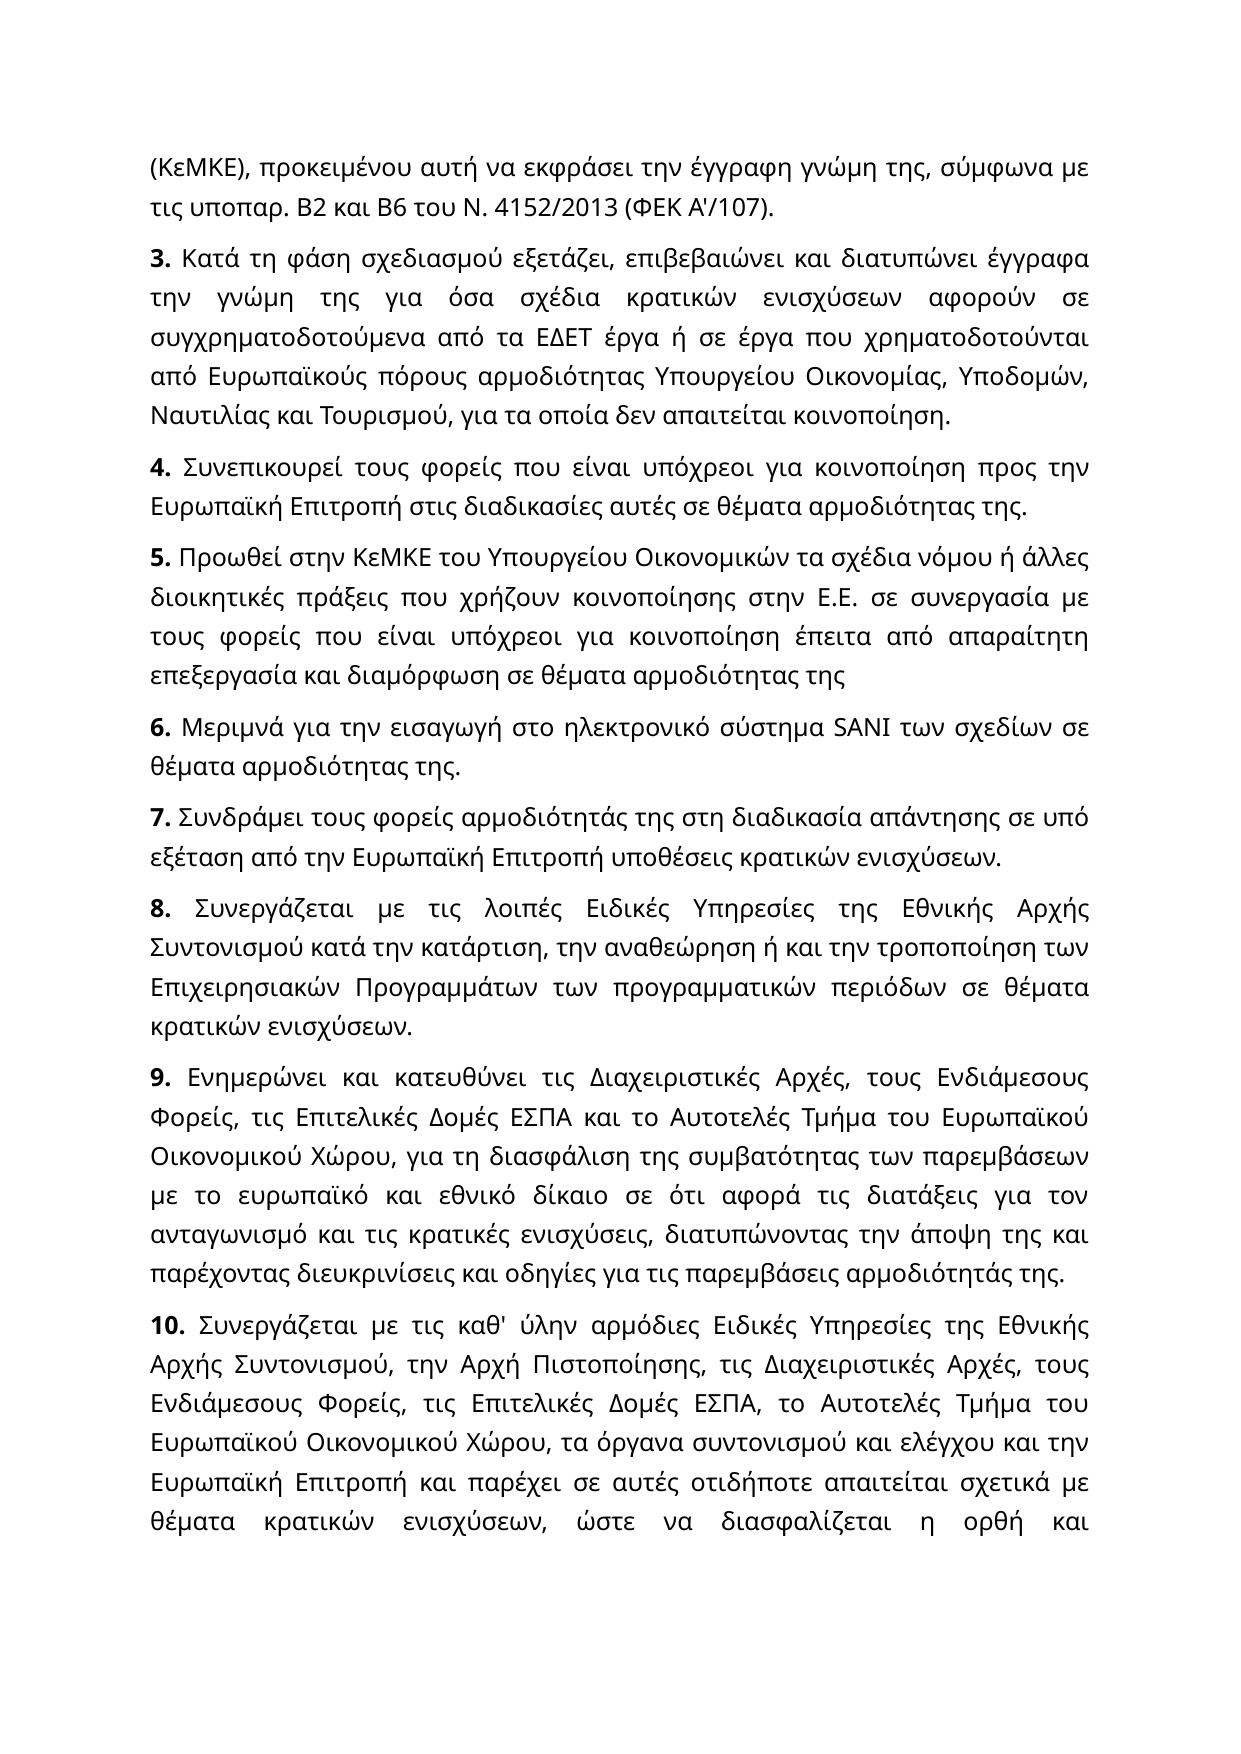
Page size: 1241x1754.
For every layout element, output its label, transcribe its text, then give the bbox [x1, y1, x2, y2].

text 8. Συνεργάζεται με τις λοιπές Ειδικές Υπηρεσίες της Εθνικής Αρχής Συντονισμού κατά την κατάρτιση, την αναθεώρηση ή και την τροποποίηση των Επιχειρησιακών Προγραμμάτων των προγραμματικών περιόδων σε θέματα κρατικών ενισχύσεων. [150, 891, 1090, 1042]
text 4. Συνεπικουρεί τους φορείς που είναι υπόχρεοι για κοινοποίηση προς την Ευρωπαϊκή Επιτροπή στις διαδικασίες αυτές σε θέματα αρμοδιότητας της. [150, 449, 1090, 522]
text 9. Ενημερώνει και κατευθύνει τις Διαχειριστικές Αρχές, τους Ενδιάμεσους Φορείς, τις Επιτελικές Δομές ΕΣΠΑ και το Αυτοτελές Τμήμα του Ευρωπαϊκού Οικονομικού Χώρου, για τη διασφάλιση της συμβατότητας των παρεμβάσεων με το ευρωπαϊκό και εθνικό δίκαιο σε ότι αφορά τις διατάξεις για τον ανταγωνισμό και τις κρατικές ενισχύσεις, διατυπώνοντας την άποψη της και παρέχοντας διευκρινίσεις και οδηγίες για τις παρεμβάσεις αρμοδιότητάς της. [150, 1060, 1090, 1290]
text 10. Συνεργάζεται με τις καθ' ύλην αρμόδιες Ειδικές Υπηρεσίες της Εθνικής Αρχής Συντονισμού, την Αρχή Πιστοποίησης, τις Διαχειριστικές Αρχές, τους Ενδιάμεσους Φορείς, τις Επιτελικές Δομές ΕΣΠΑ, το Αυτοτελές Τμήμα του Ευρωπαϊκού Οικονομικού Χώρου, τα όργανα συντονισμού και ελέγχου και την Ευρωπαϊκή Επιτροπή και παρέχει σε αυτές οτιδήποτε απαιτείται σχετικά με θέματα κρατικών ενισχύσεων, ώστε να διασφαλίζεται η ορθή και [150, 1307, 1090, 1537]
text 5. Προωθεί στην ΚεΜΚΕ του Υπουργείου Οικονομικών τα σχέδια νόμου ή άλλες διοικητικές πράξεις που χρήζουν κοινοποίησης στην Ε.Ε. σε συνεργασία με τους φορείς που είναι υπόχρεοι για κοινοποίηση έπειτα από απαραίτητη επεξεργασία και διαμόρφωση σε θέματα αρμοδιότητας της [150, 540, 1090, 692]
text (ΚεΜΚΕ), προκειμένου αυτή να εκφράσει την έγγραφη γνώμη της, σύμφωνα με τις υποπαρ. Β2 και Β6 του Ν. 4152/2013 (ΦΕΚ Α'/107). [150, 150, 1090, 223]
text 7. Συνδράμει τους φορείς αρμοδιότητάς της στη διαδικασία απάντησης σε υπό εξέταση από την Ευρωπαϊκή Επιτροπή υποθέσεις κρατικών ενισχύσεων. [150, 800, 1090, 873]
text 6. Μεριμνά για την εισαγωγή στο ηλεκτρονικό σύστημα SANI των σχεδίων σε θέματα αρμοδιότητας της. [150, 709, 1090, 782]
text 3. Κατά τη φάση σχεδιασμού εξετάζει, επιβεβαιώνει και διατυπώνει έγγραφα την γνώμη της για όσα σχέδια κρατικών ενισχύσεων αφορούν σε συγχρηματοδοτούμενα από τα ΕΔΕΤ έργα ή σε έργα που χρηματοδοτούνται από Ευρωπαϊκούς πόρους αρμοδιότητας Υπουργείου Οικονομίας, Υποδομών, Ναυτιλίας και Τουρισμού, για τα οποία δεν απαιτείται κοινοποίηση. [150, 241, 1090, 432]
